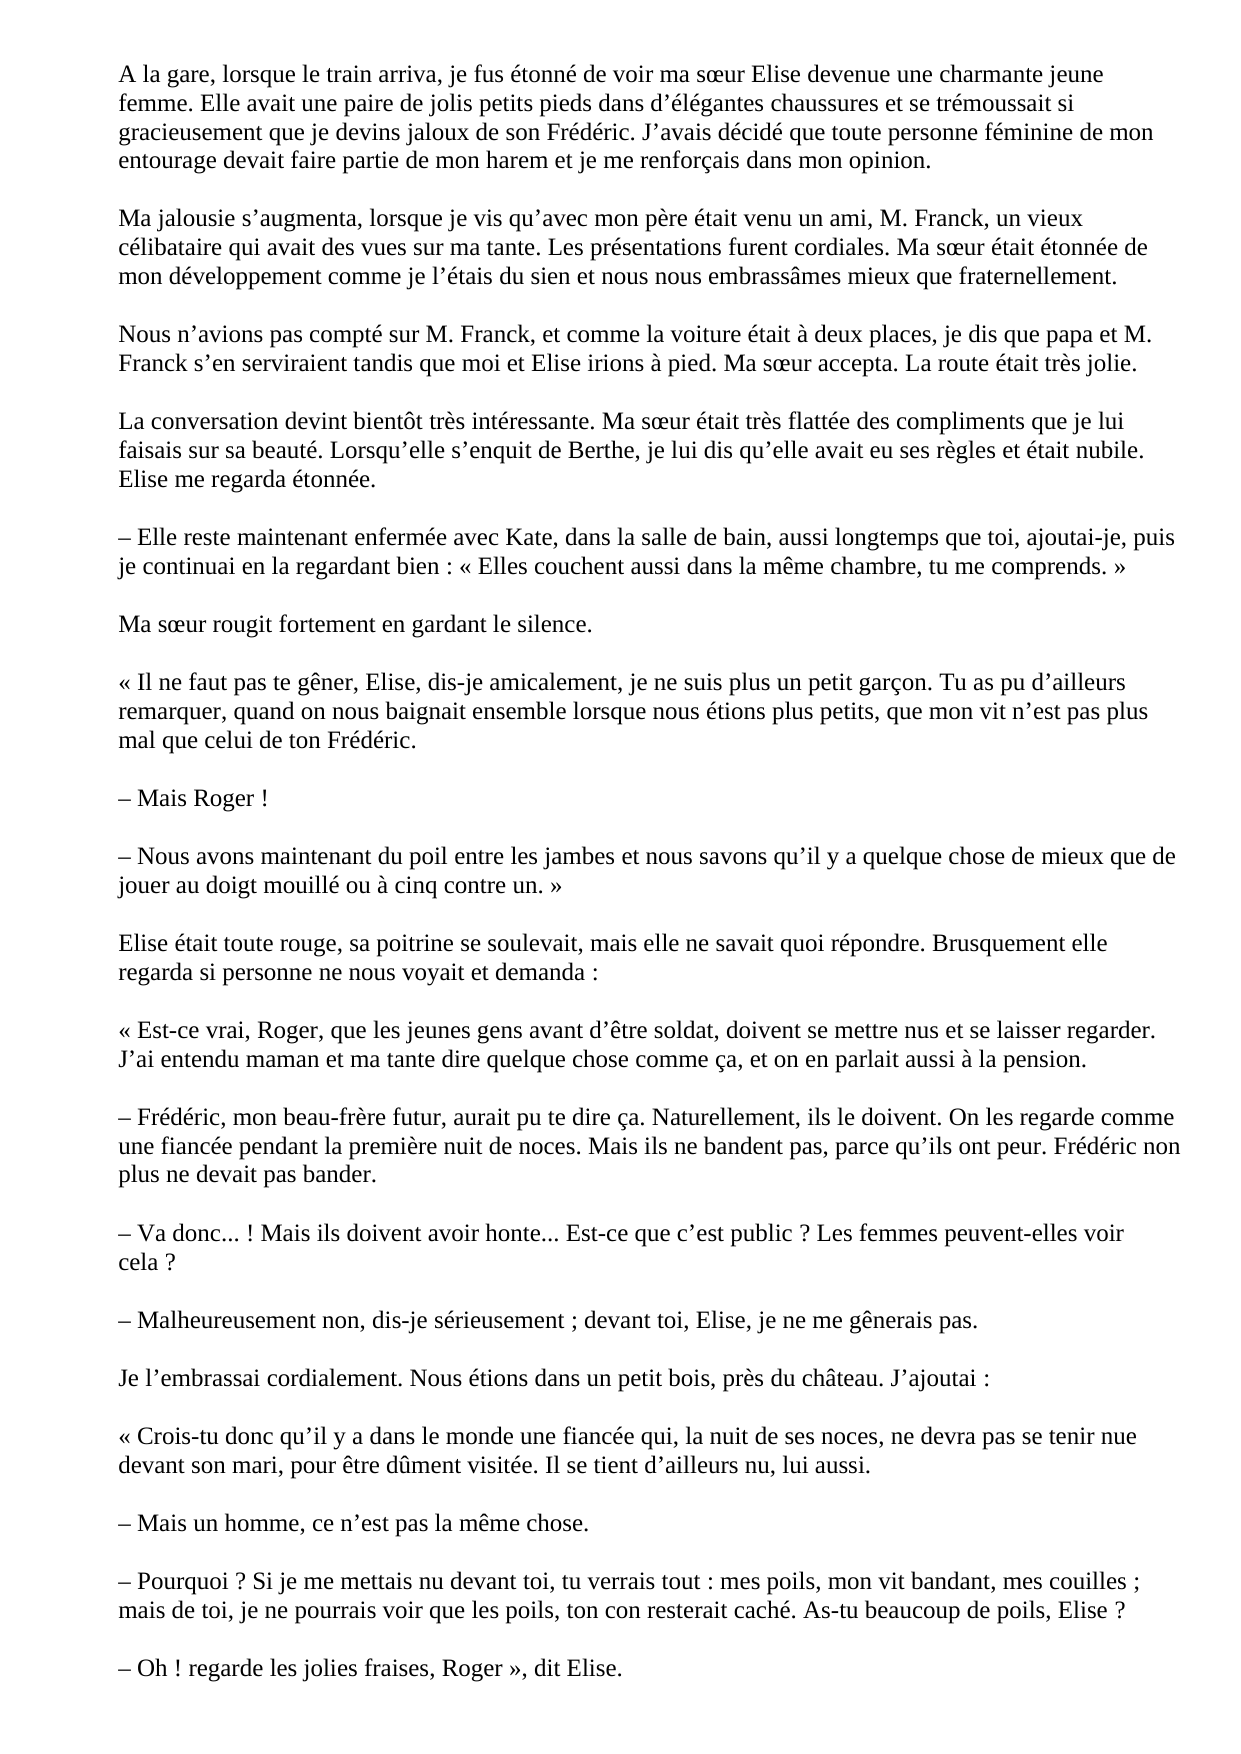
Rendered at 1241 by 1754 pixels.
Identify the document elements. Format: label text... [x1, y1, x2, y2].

text « Crois-tu donc qu’il y a dans le monde une fiancée qui, la nuit de ses noces, ne devra pas se tenir nue devant son mari, pour être dûment visitée. Il se tient d’ailleurs nu, lui aussi. [118, 1421, 1181, 1479]
text – Elle reste maintenant enfermée avec Kate, dans la salle de bain, aussi longtemps que toi, ajoutai-je, puis je continuai en la regardant bien : « Elles couchent aussi dans la même chambre, tu me comprends. » [118, 522, 1181, 579]
text Ma sœur rougit fortement en gardant le silence. [118, 609, 1181, 638]
text Ma jalousie s’augmenta, lorsque je vis qu’avec mon père était venu un ami, M. Franck, un vieux célibataire qui avait des vues sur ma tante. Les présentations furent cordiales. Ma sœur était étonnée de mon développement comme je l’étais du sien et nous nous embrassâmes mieux que fraternellement. [118, 203, 1181, 290]
text – Malheureusement non, dis-je sérieusement ; devant toi, Elise, je ne me gênerais pas. [118, 1305, 1181, 1333]
text « Il ne faut pas te gêner, Elise, dis-je amicalement, je ne suis plus un petit garçon. Tu as pu d’ailleurs remarquer, quand on nous baignait ensemble lorsque nous étions plus petits, que mon vit n’est pas plus mal que celui de ton Frédéric. [118, 667, 1181, 753]
text La conversation devint bientôt très intéressante. Ma sœur était très flattée des compliments que je lui faisais sur sa beauté. Lorsqu’elle s’enquit de Berthe, je lui dis qu’elle avait eu ses règles et était nubile. Elise me regarda étonnée. [118, 406, 1181, 492]
text Je l’embrassai cordialement. Nous étions dans un petit bois, près du château. J’ajoutai : [118, 1363, 1181, 1392]
text Elise était toute rouge, sa poitrine se soulevait, mais elle ne savait quoi répondre. Brusquement elle regarda si personne ne nous voyait et demanda : [118, 928, 1181, 986]
text – Pourquoi ? Si je me mettais nu devant toi, tu verrais tout : mes poils, mon vit bandant, mes couilles ; mais de toi, je ne pourrais voir que les poils, ton con resterait caché. As-tu beaucoup de poils, Elise ? [118, 1566, 1181, 1624]
text A la gare, lorsque le train arriva, je fus étonné de voir ma sœur Elise devenue une charmante jeune femme. Elle avait une paire de jolis petits pieds dans d’élégantes chaussures et se trémoussait si gracieusement que je devins jaloux de son Frédéric. J’avais décidé que toute personne féminine de mon entourage devait faire partie de mon harem et je me renforçais dans mon opinion. [118, 59, 1181, 174]
text « Est-ce vrai, Roger, que les jeunes gens avant d’être soldat, doivent se mettre nus et se laisser regarder. J’ai entendu maman et ma tante dire quelque chose comme ça, et on en parlait aussi à la pension. [118, 1015, 1181, 1073]
text – Mais Roger ! [118, 783, 1181, 812]
text – Oh ! regarde les jolies fraises, Roger », dit Elise. [118, 1653, 1181, 1682]
text – Mais un homme, ce n’est pas la même chose. [118, 1508, 1181, 1537]
text Nous n’avions pas compté sur M. Franck, et comme la voiture était à deux places, je dis que papa et M. Franck s’en serviraient tandis que moi et Elise irions à pied. Ma sœur accepta. La route était très jolie. [118, 319, 1181, 377]
text – Nous avons maintenant du poil entre les jambes et nous savons qu’il y a quelque chose de mieux que de jouer au doigt mouillé ou à cinq contre un. » [118, 841, 1181, 899]
text – Va donc... ! Mais ils doivent avoir honte... Est-ce que c’est public ? Les femmes peuvent-elles voir cela ? [118, 1218, 1181, 1275]
text – Frédéric, mon beau-frère futur, aurait pu te dire ça. Naturellement, ils le doivent. On les regarde comme une fiancée pendant la première nuit de noces. Mais ils ne bandent pas, parce qu’ils ont peur. Frédéric non plus ne devait pas bander. [118, 1102, 1181, 1188]
